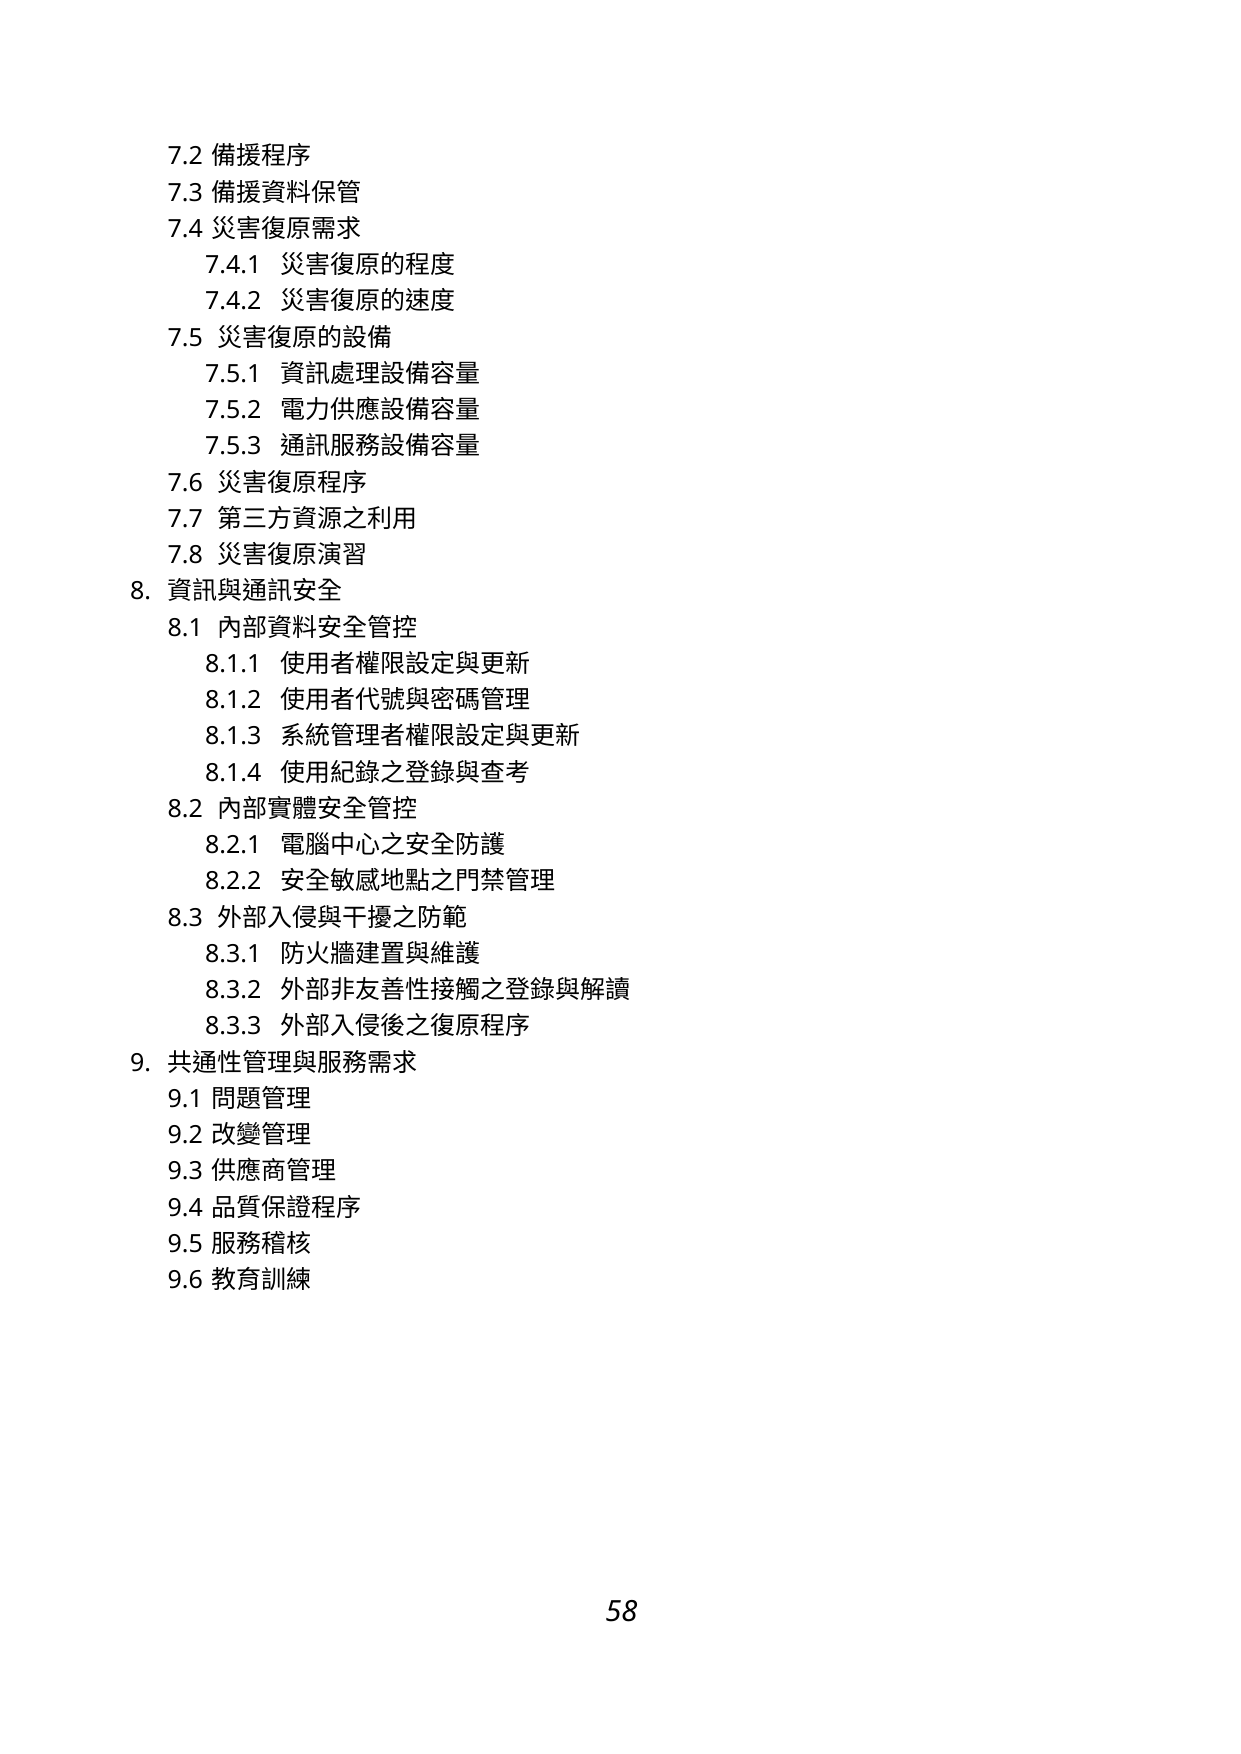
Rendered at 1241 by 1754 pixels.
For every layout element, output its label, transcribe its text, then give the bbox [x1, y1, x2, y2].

list 備援資料保管 [167, 172, 1110, 208]
list 改變管理 [167, 1114, 1110, 1151]
list 災害復原程序 [167, 462, 1110, 498]
list 供應商管理 [167, 1151, 1110, 1187]
list 問題管理 [167, 1078, 1110, 1114]
list 外部非友善性接觸之登錄與解讀 [205, 969, 1110, 1006]
list 電力供應設備容量 [205, 389, 1110, 426]
list 使用紀錄之登錄與查考 [205, 752, 1110, 788]
list 教育訓練 [167, 1259, 1110, 1296]
list 共通性管理與服務需求 [130, 1042, 1110, 1078]
list 備援程序 [167, 136, 1110, 172]
list 服務稽核 [167, 1223, 1110, 1259]
list 通訊服務設備容量 [205, 426, 1110, 462]
list 第三方資源之利用 [167, 498, 1110, 534]
list 系統管理者權限設定與更新 [205, 716, 1110, 752]
list 災害復原演習 [167, 534, 1110, 571]
list 資訊與通訊安全 [130, 571, 1110, 607]
list 安全敏感地點之門禁管理 [205, 861, 1110, 897]
list 內部資料安全管控 [167, 607, 1110, 643]
list 防火牆建置與維護 [205, 933, 1110, 969]
list 品質保證程序 [167, 1187, 1110, 1223]
list 使用者代號與密碼管理 [205, 679, 1110, 716]
list 內部實體安全管控 [167, 788, 1110, 824]
list 外部入侵後之復原程序 [205, 1006, 1110, 1042]
list 資訊處理設備容量 [205, 353, 1110, 389]
list 災害復原的設備 [167, 317, 1110, 353]
list 災害復原的程度 [205, 244, 1110, 281]
list 災害復原需求 [167, 208, 1110, 244]
list 使用者權限設定與更新 [205, 643, 1110, 679]
list 電腦中心之安全防護 [205, 824, 1110, 861]
list 外部入侵與干擾之防範 [167, 897, 1110, 933]
list 災害復原的速度 [205, 281, 1110, 317]
